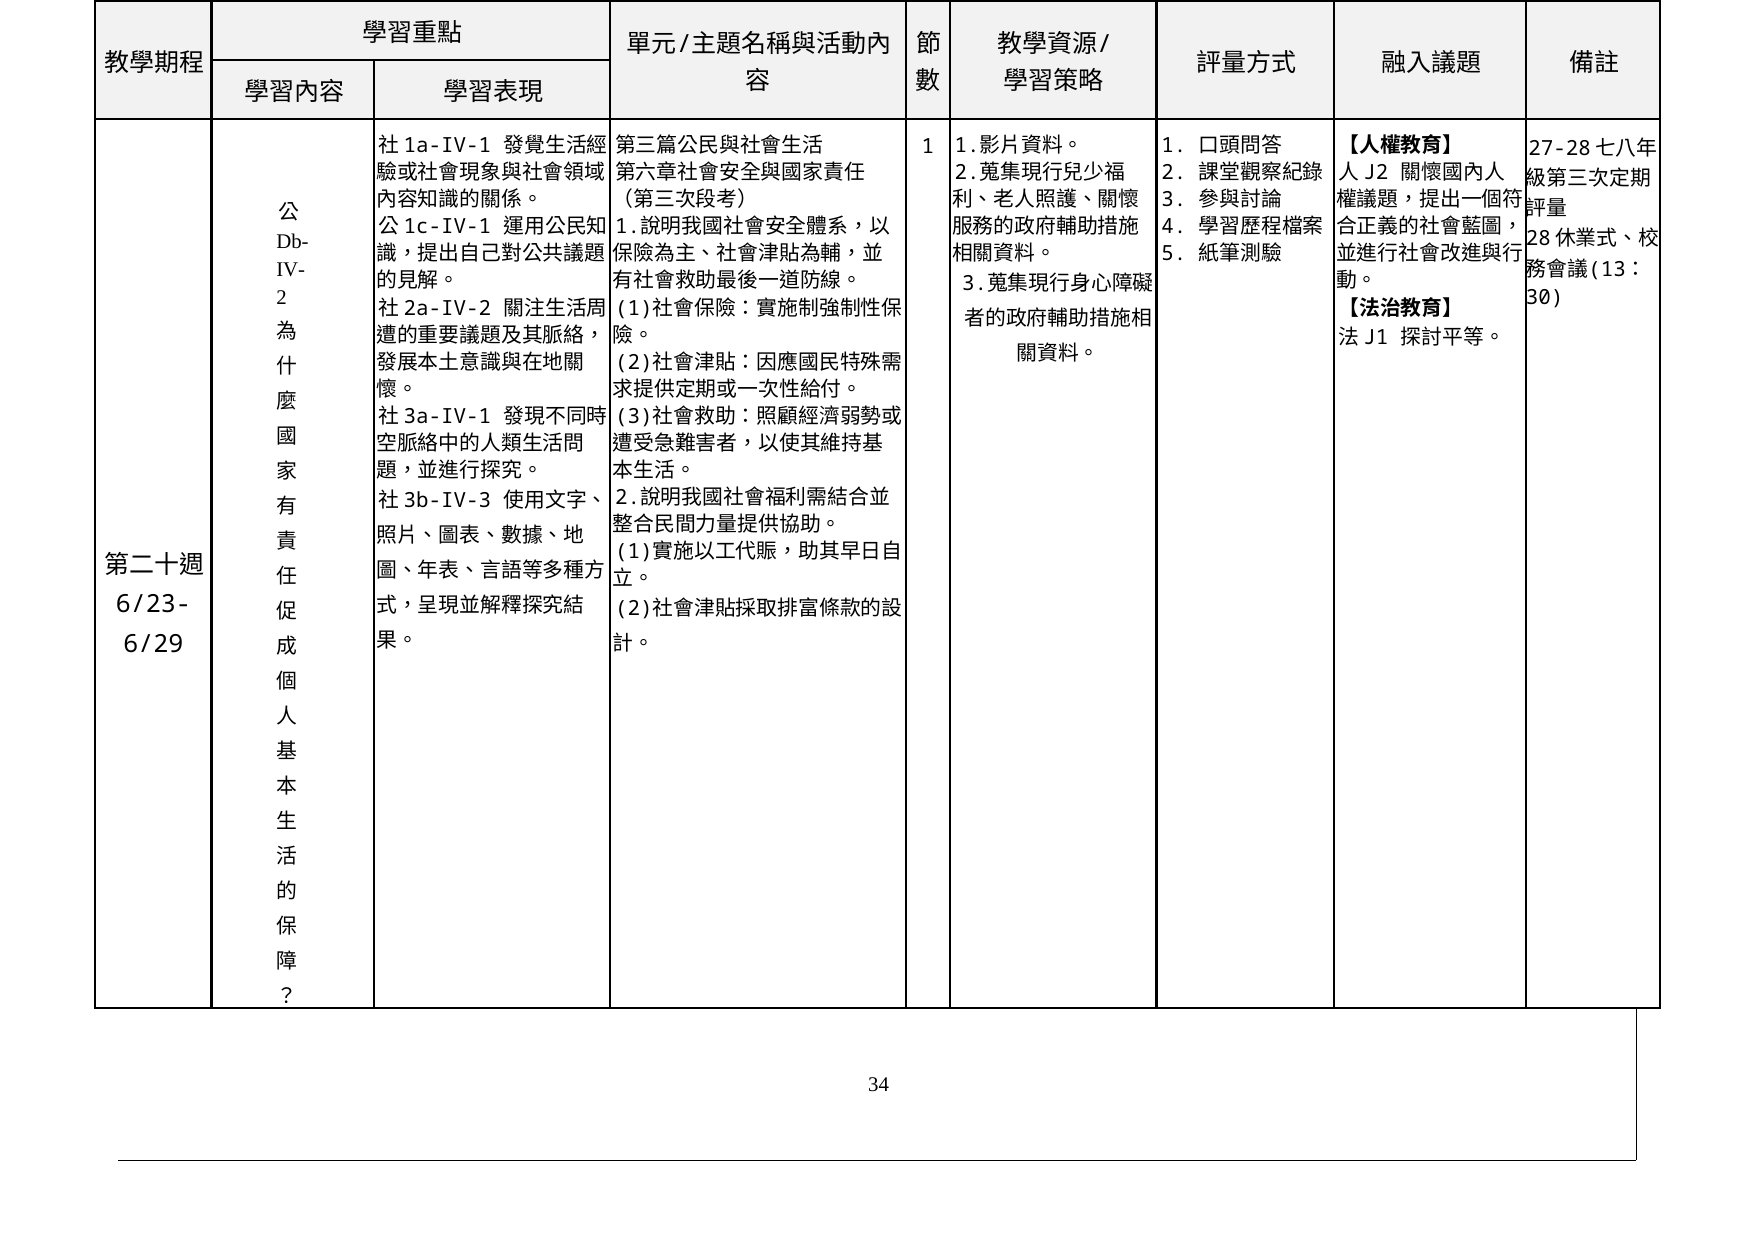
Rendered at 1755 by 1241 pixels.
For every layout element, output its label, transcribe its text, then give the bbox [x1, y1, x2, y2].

table_cell 學習表現 [375, 61, 609, 118]
table_header 評量方式 [1158, 2, 1333, 118]
table_cell 社1a-IV-1 發覺生活經驗或社會現象與社會領域內容知識的關係。 公1c-IV-1 運用公民知識，提出自己對公共議題的見解。 社2a-IV-2 關注生活周遭的重要議題及其脈絡，發展本土意識與在地關懷。 社3a-IV-1 發現不同時空脈絡中的人類生活問題，並進行探究。 社3b-IV-3 使用文字、照片、圖表、數據、地圖、年表、言語等多種方式，呈現並解釋探究結果。 [375, 120, 609, 1007]
table_header 教學資源/ 學習策略 [951, 2, 1155, 118]
table_header 節數 [907, 2, 949, 118]
table_cell 口頭問答 課堂觀察紀錄 參與討論 學習歷程檔案 紙筆測驗 [1158, 120, 1333, 1007]
table_cell 公Db-IV-2 為什麼國家有責任促成個人基本生活的保障？ [213, 120, 373, 1007]
table_header 備註 [1527, 2, 1659, 118]
table_cell 學習內容 [213, 61, 373, 118]
table_cell 第三篇公民與社會生活 第六章社會安全與國家責任（第三次段考） 1.說明我國社會安全體系，以保險為主、社會津貼為輔，並有社會救助最後一道防線。 (1)社會保險：實施制強制性保險。 (2)社會津貼：因應國民特殊需求提供定期或一次性給付。 (3)社會救助：照顧經濟弱勢或遭受急難害者，以使其維持基本生活。 2.說明我國社會福利需結合並整合民間力量提供協助。 (1)實施以工代賑，助其早日自立。 (2)社會津貼採取排富條款的設計。 [611, 120, 905, 1007]
table_cell 1 [907, 120, 949, 1007]
table_header 學習重點 [213, 2, 609, 59]
table_header 教學期程 [96, 2, 210, 118]
table_cell 第二十週6/23-6/29 [96, 120, 210, 1007]
table_cell 1.影片資料。 2.蒐集現行兒少福利、老人照護、關懷服務的政府輔助措施相關資料。 3.蒐集現行身心障礙者的政府輔助措施相關資料。 [951, 120, 1155, 1007]
table_cell 【人權教育】 人J2 關懷國內人權議題，提出一個符合正義的社會藍圖，並進行社會改進與行動。 【法治教育】 法J1 探討平等。 [1335, 120, 1525, 1007]
table_cell 27-28七八年級第三次定期評量 28休業式、校務會議(13：30) [1527, 120, 1659, 1007]
table_header 單元/主題名稱與活動內容 [611, 2, 905, 118]
table_header 融入議題 [1335, 2, 1525, 118]
